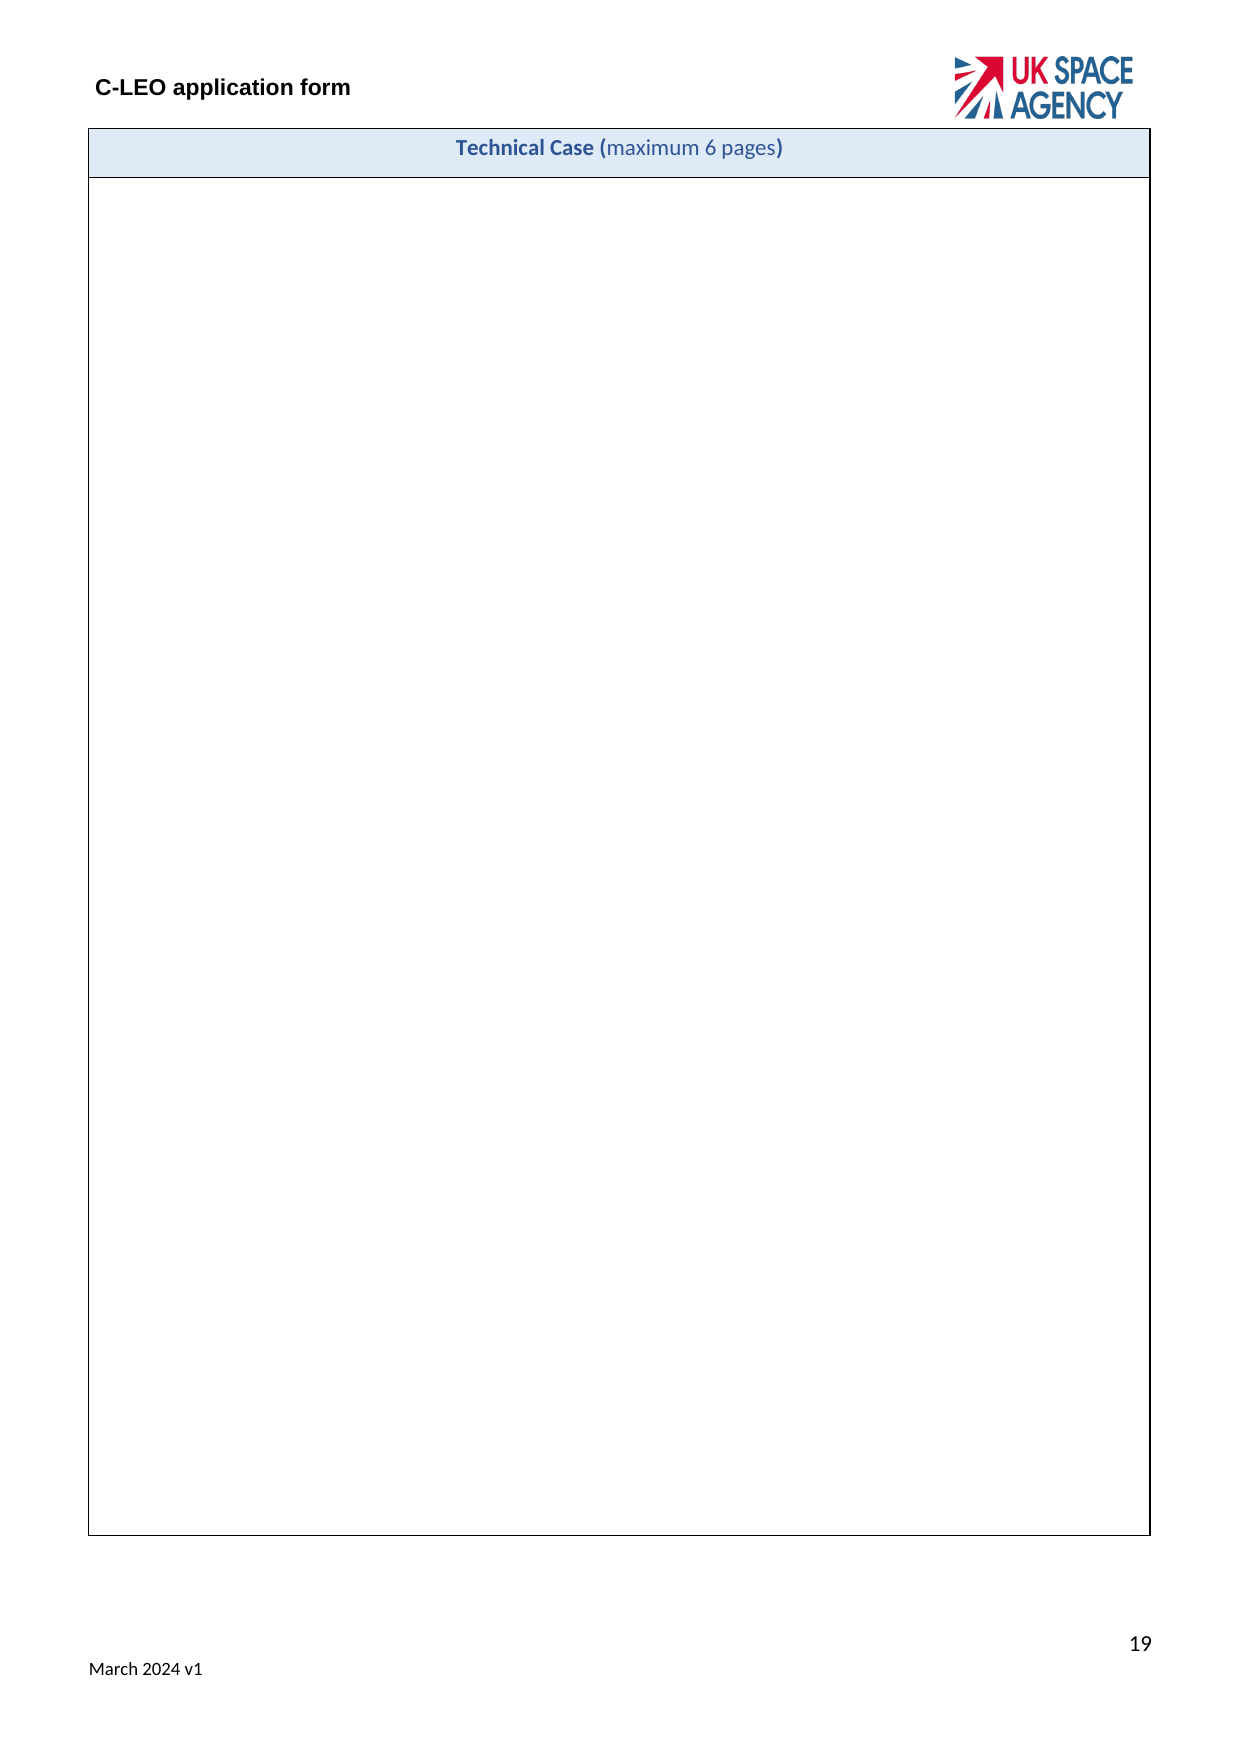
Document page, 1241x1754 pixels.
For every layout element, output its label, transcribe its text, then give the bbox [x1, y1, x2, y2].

table_cell [89, 178, 1149, 1535]
table_header Technical Case (maximum 6 pages) [89, 129, 1149, 177]
